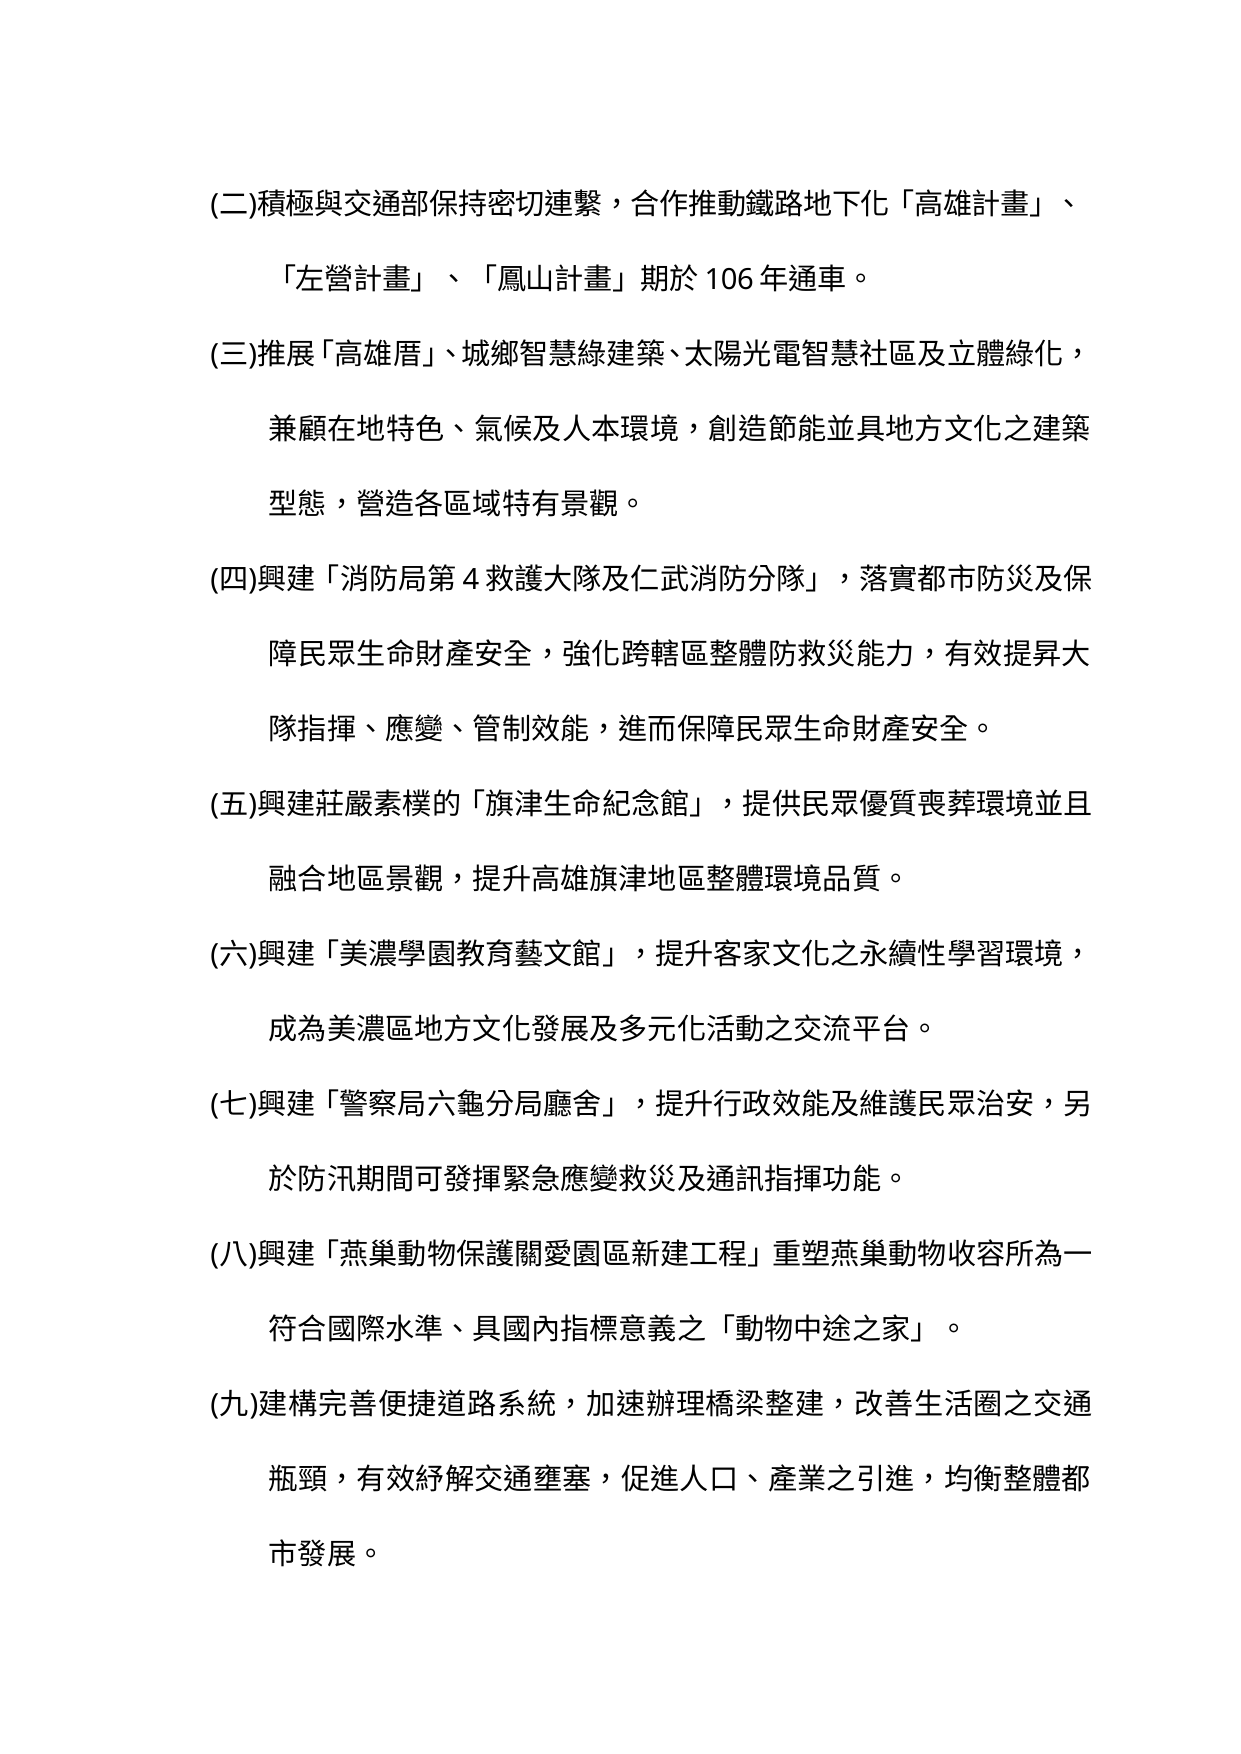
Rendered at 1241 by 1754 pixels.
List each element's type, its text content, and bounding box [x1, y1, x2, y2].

text (三)推展「高雄厝」、城鄉智慧綠建築、太陽光電智慧社區及立體綠化，兼顧在地特色、氣候及人本環境，創造節能並具地方文化之建築型態，營造各區域特有景觀。 [210, 314, 1092, 539]
text (六)興建「美濃學園教育藝文館」，提升客家文化之永續性學習環境，成為美濃區地方文化發展及多元化活動之交流平台。 [210, 914, 1092, 1064]
text (九)建構完善便捷道路系統，加速辦理橋梁整建，改善生活圈之交通瓶頸，有效紓解交通壅塞，促進人口、產業之引進，均衡整體都市發展。 [210, 1364, 1092, 1589]
text (五)興建莊嚴素樸的「旗津生命紀念館」，提供民眾優質喪葬環境並且融合地區景觀，提升高雄旗津地區整體環境品質。 [210, 764, 1092, 914]
text (二)積極與交通部保持密切連繫，合作推動鐵路地下化「高雄計畫」、「左營計畫」、「鳳山計畫」期於106年通車。 [210, 164, 1092, 314]
text (四)興建「消防局第4救護大隊及仁武消防分隊」，落實都市防災及保障民眾生命財產安全，強化跨轄區整體防救災能力，有效提昇大隊指揮、應變、管制效能，進而保障民眾生命財產安全。 [210, 539, 1092, 764]
text (七)興建「警察局六龜分局廳舍」，提升行政效能及維護民眾治安，另於防汛期間可發揮緊急應變救災及通訊指揮功能。 [210, 1064, 1092, 1214]
text (八)興建「燕巢動物保護關愛園區新建工程」重塑燕巢動物收容所為一符合國際水準、具國內指標意義之「動物中途之家」。 [210, 1214, 1092, 1364]
